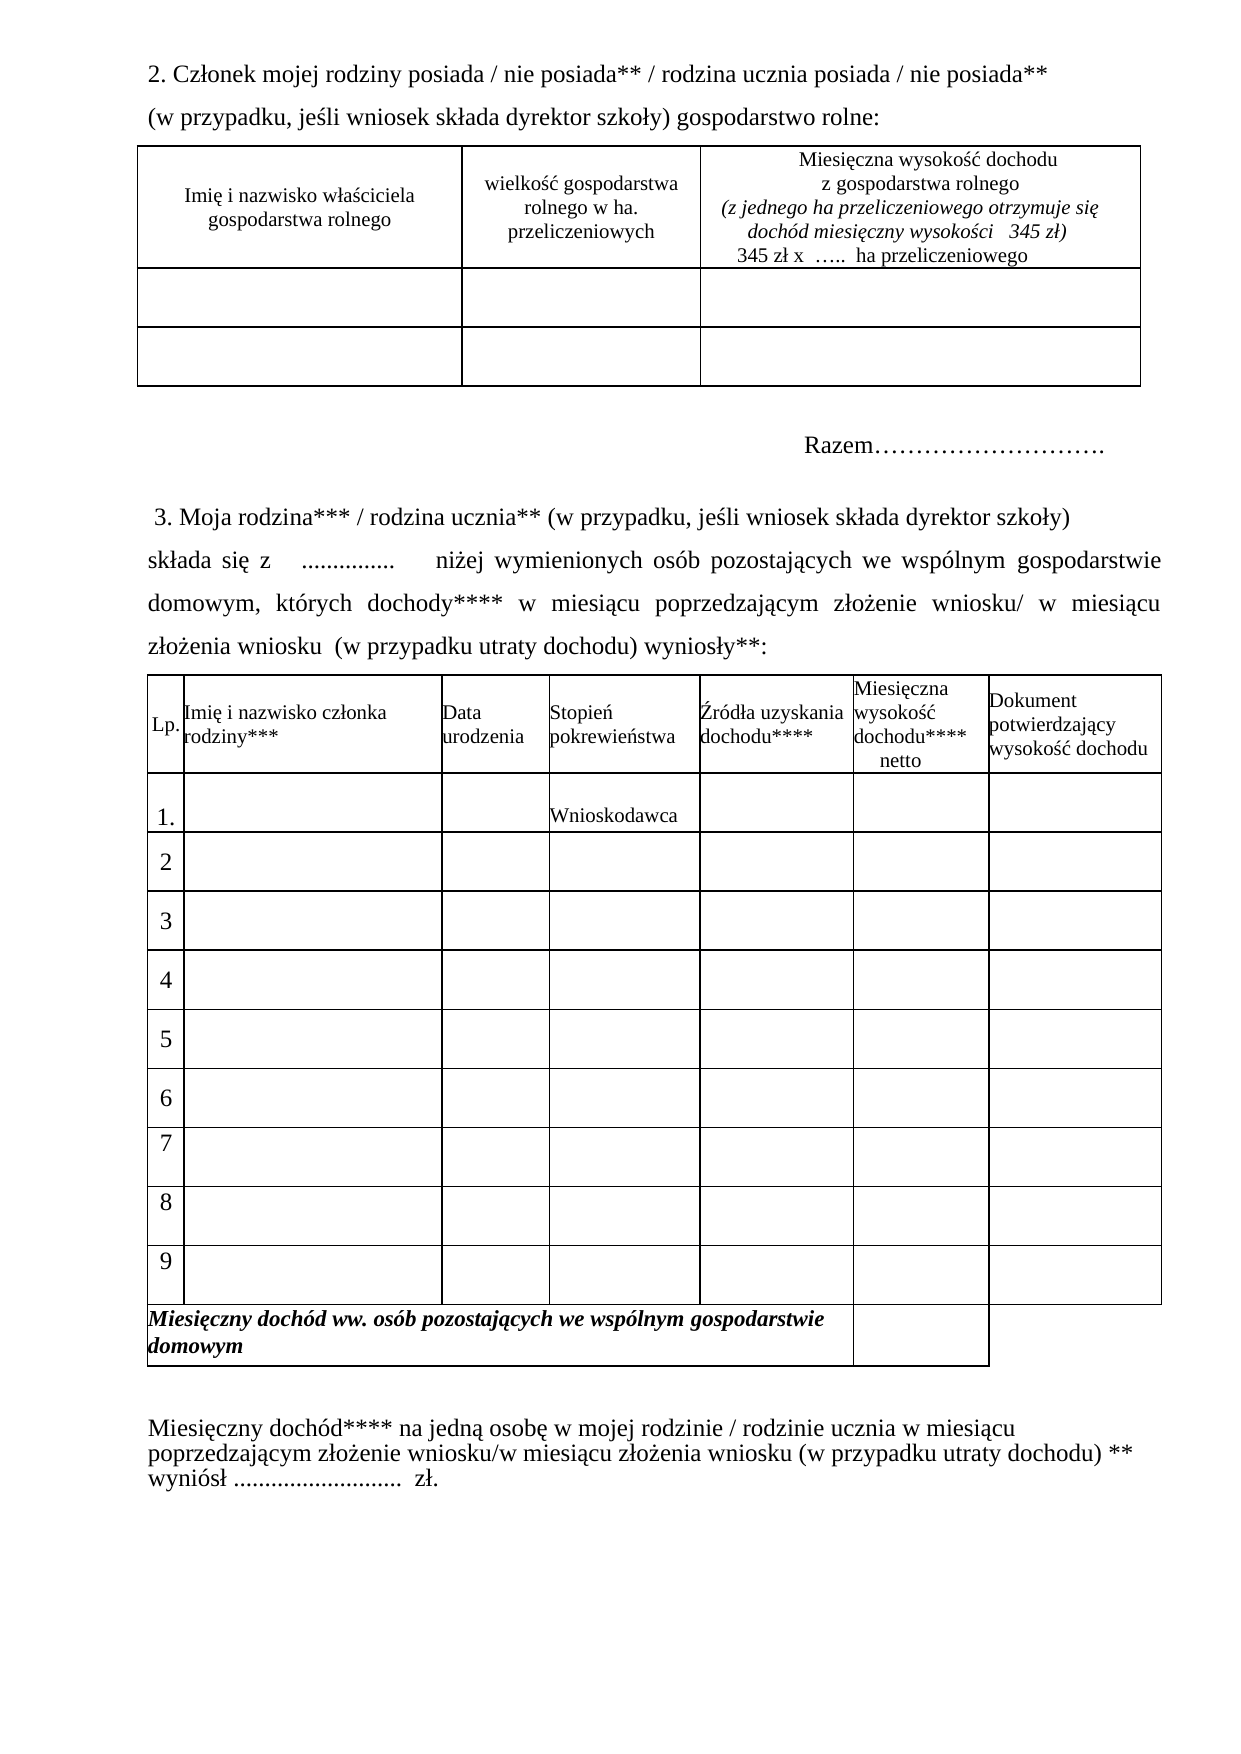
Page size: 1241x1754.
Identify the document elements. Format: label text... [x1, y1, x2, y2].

table_cell [854, 1128, 988, 1186]
table_cell 9 [148, 1246, 183, 1304]
table_cell 4 [148, 951, 183, 1008]
table_cell [701, 833, 853, 890]
table_cell [138, 269, 461, 326]
text 3. Moja rodzina*** / rodzina ucznia** (w przypadku, jeśli wniosek składa dyrektor szkoły) [148, 502, 1161, 531]
table_cell 5 [148, 1010, 183, 1067]
text Miesięczny dochód**** na jedną osobę w mojej rodzinie / rodzinie ucznia w miesiącu poprzedzającym złożenie wniosku/w miesiącu złożenia wniosku (w przypadku utraty dochodu) ** wyniósł ........................... zł. [148, 1417, 1161, 1492]
table_header Imię i nazwisko właściciela gospodarstwa rolnego [138, 147, 461, 267]
table_cell [185, 1010, 441, 1067]
table_cell [854, 1069, 988, 1127]
table_cell [990, 951, 1161, 1008]
table_cell [854, 1305, 988, 1365]
table_cell [854, 1246, 988, 1304]
table_cell [701, 1010, 853, 1067]
table_cell [443, 892, 549, 949]
table_cell 7 [148, 1128, 183, 1186]
table_cell [701, 774, 853, 831]
table_cell [550, 951, 699, 1008]
text Razem………………………. [148, 430, 1161, 459]
table_cell [185, 892, 441, 949]
table_cell 1. [148, 774, 183, 831]
table_cell [463, 328, 700, 385]
text 2. Członek mojej rodziny posiada / nie posiada** / rodzina ucznia posiada / nie posiada** [148, 59, 1161, 88]
table_cell [854, 774, 988, 831]
table_cell [701, 1069, 853, 1127]
table_header Stopień pokrewieństwa [550, 676, 699, 772]
table_cell [443, 1010, 549, 1067]
table_cell [443, 1128, 549, 1186]
table_cell [185, 774, 441, 831]
table_cell 2 [148, 833, 183, 890]
table_cell [854, 1010, 988, 1067]
table_cell Miesięczny dochód ww. osób pozostających we wspólnym gospodarstwie domowym [148, 1305, 853, 1365]
table_header wielkość gospodarstwa rolnego w ha. przeliczeniowych [463, 147, 700, 267]
table_header Źródła uzyskania dochodu**** [701, 676, 853, 772]
table_cell [701, 951, 853, 1008]
table_cell [443, 1069, 549, 1127]
table_cell 6 [148, 1069, 183, 1127]
table_cell [550, 833, 699, 890]
table_cell [443, 774, 549, 831]
table_cell [990, 833, 1161, 890]
table_cell 3 [148, 892, 183, 949]
table_cell Wnioskodawca [550, 774, 699, 831]
table_cell [185, 1069, 441, 1127]
table_cell [854, 833, 988, 890]
table_cell [138, 328, 461, 385]
table_cell 8 [148, 1187, 183, 1245]
table_cell [443, 1187, 549, 1245]
text (w przypadku, jeśli wniosek składa dyrektor szkoły) gospodarstwo rolne: [148, 102, 1161, 131]
table_cell [443, 951, 549, 1008]
table_cell [990, 1069, 1161, 1127]
table_cell [185, 951, 441, 1008]
table_cell [701, 1246, 853, 1304]
table_cell [701, 1187, 853, 1245]
table_cell [854, 1187, 988, 1245]
table_cell [701, 892, 853, 949]
table_cell [990, 1128, 1161, 1186]
table_cell [550, 1128, 699, 1186]
table_cell [701, 1128, 853, 1186]
table_header Lp. [148, 676, 183, 772]
table_cell [854, 951, 988, 1008]
table_cell [185, 1128, 441, 1186]
table_cell [550, 1069, 699, 1127]
table_header Miesięczna wysokość dochodu z gospodarstwa rolnego (z jednego ha przeliczeniowego otrzymuje się dochód miesięczny wysokości 345 zł) 345 zł x ….. ha przeliczeniowego [701, 147, 1140, 267]
table_cell [185, 1246, 441, 1304]
table_cell [990, 1305, 1161, 1365]
table_cell [550, 1010, 699, 1067]
table_cell [854, 892, 988, 949]
text składa się z ............... niżej wymienionych osób pozostających we wspólnym gospodarstwie domowym, których dochody**** w miesiącu poprzedzającym złożenie wniosku/ w miesiącu złożenia wniosku (w przypadku utraty dochodu) wyniosły**: [148, 545, 1161, 660]
table_cell [701, 269, 1140, 326]
table_cell [185, 1187, 441, 1245]
table_cell [550, 1246, 699, 1304]
table_cell [463, 269, 700, 326]
table_cell [990, 1010, 1161, 1067]
table_header Dokument potwierdzający wysokość dochodu [990, 676, 1161, 772]
table_header Imię i nazwisko członka rodziny*** [185, 676, 441, 772]
table_cell [990, 774, 1161, 831]
table_cell [550, 1187, 699, 1245]
table_cell [550, 892, 699, 949]
table_cell [701, 328, 1140, 385]
table_cell [990, 1187, 1161, 1245]
table_cell [443, 1246, 549, 1304]
table_cell [185, 833, 441, 890]
table_header Miesięczna wysokość dochodu**** netto [854, 676, 988, 772]
table_cell [443, 833, 549, 890]
table_cell [990, 1246, 1161, 1304]
table_header Data urodzenia [443, 676, 549, 772]
table_cell [990, 892, 1161, 949]
